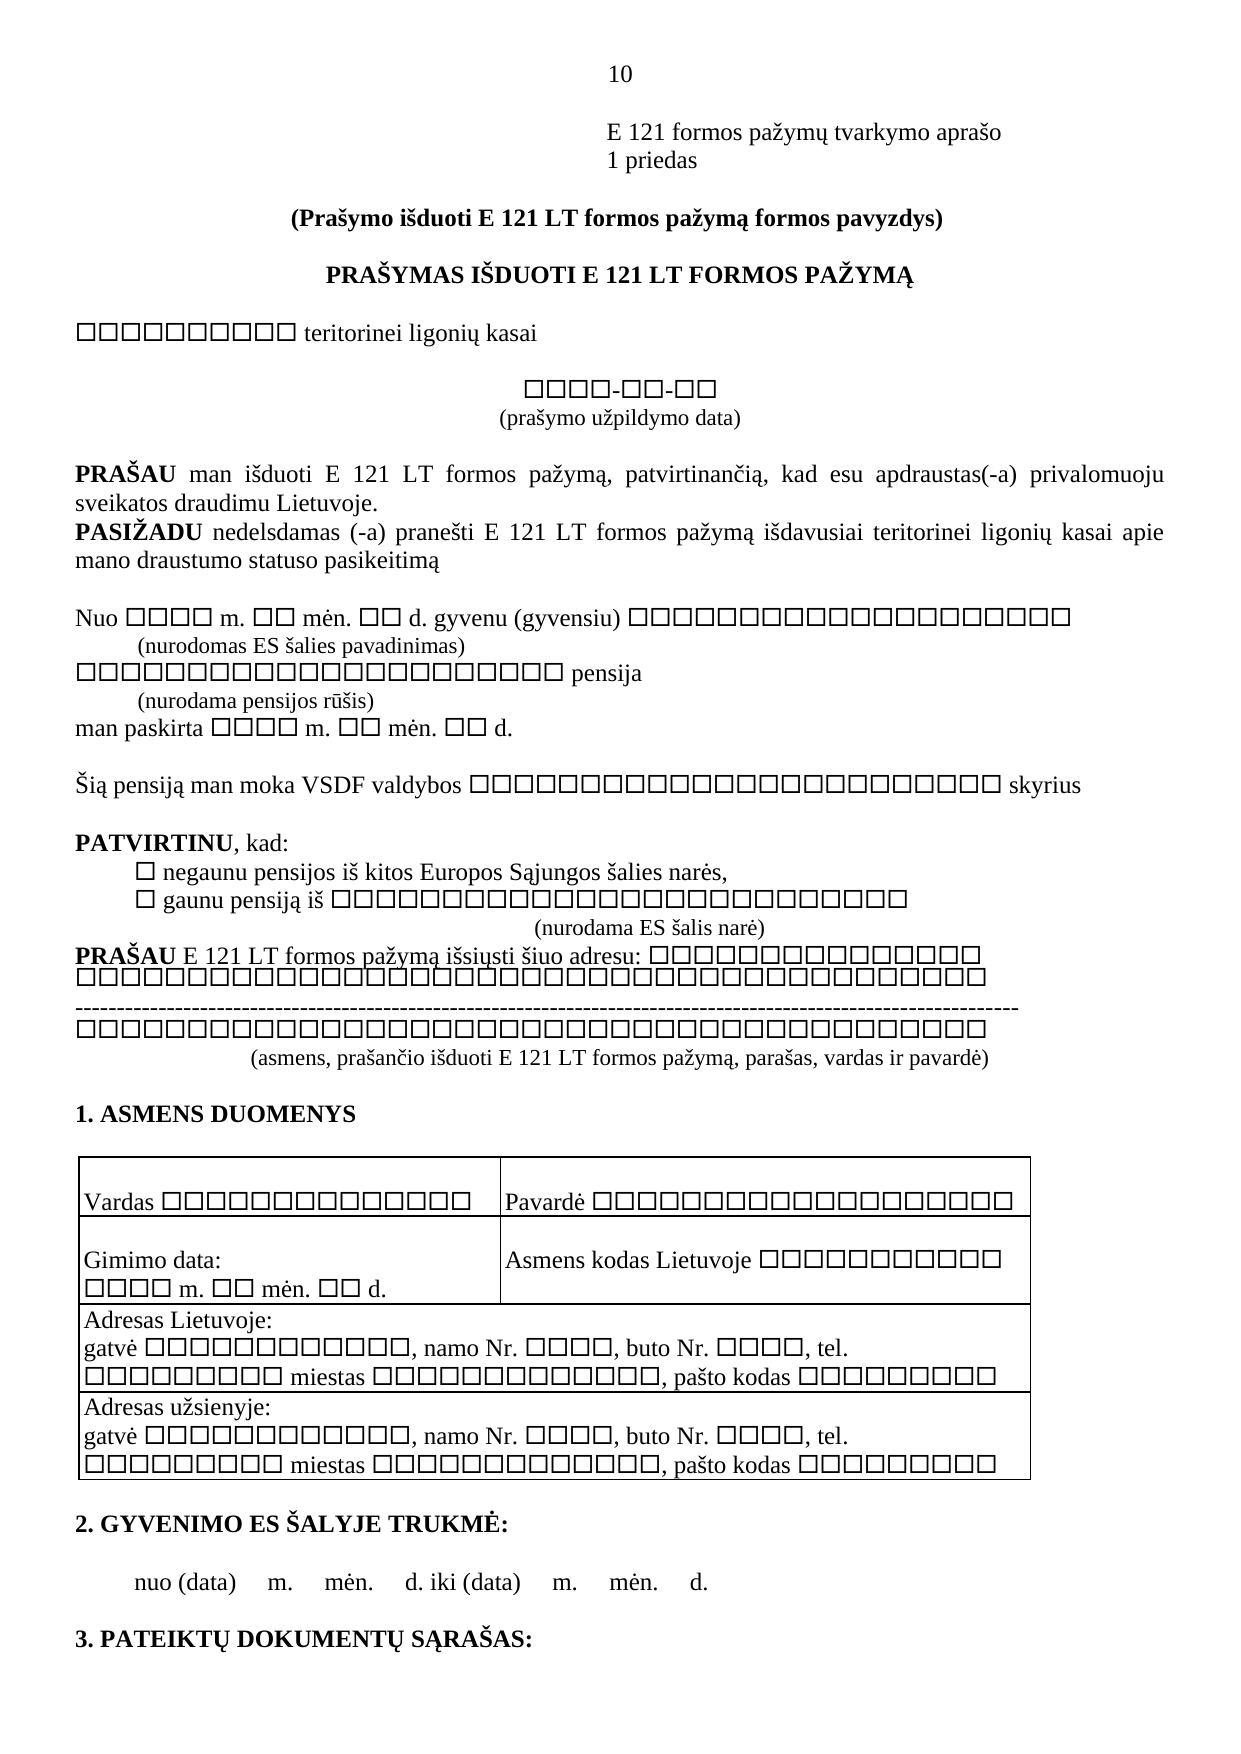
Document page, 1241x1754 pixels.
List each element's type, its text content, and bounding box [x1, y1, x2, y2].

text PATVIRTINU, kad: [75, 828, 1165, 857]
text  [75, 969, 1165, 992]
text PRAŠYMAS IŠDUOTI E 121 LT FORMOS PAŽYMĄ [75, 260, 1165, 289]
text PASIŽADU nedelsdamas (-a) pranešti E 121 LT formos pažymą išdavusiai teritorinei ligonių kasai apie mano draustumo statuso pasikeitimą [75, 517, 1165, 574]
table_header Pavardė  [501, 1158, 1030, 1215]
text PRAŠAU E 121 LT formos pažymą išsiųsti šiuo adresu:  [75, 941, 1165, 969]
text Šią pensiją man moka VSDF valdybos  skyrius [75, 771, 1165, 799]
text E 121 formos pažymų tvarkymo aprašo [606, 117, 1165, 145]
table_cell Adresas užsienyje: gatvė , namo Nr. , buto Nr. , tel.  miestas , pašto kodas  [80, 1393, 1030, 1479]
text man paskirta  m.  mėn.  d. [75, 713, 1165, 742]
text -- [75, 375, 1165, 404]
text 1. ASMENS DUOMENYS [75, 1099, 1165, 1127]
text (nurodomas ES šalies pavadinimas) [137, 632, 1165, 658]
table_cell Asmens kodas Lietuvoje  [501, 1217, 1030, 1303]
table_header Vardas  [80, 1158, 500, 1215]
table_cell Gimimo data:  m.  mėn.  d. [80, 1217, 500, 1303]
text nuo (data) m. mėn. d. iki (data) m. mėn. d. [75, 1567, 1165, 1595]
text - [75, 992, 1165, 1021]
text PRAŠAU man išduoti E 121 LT formos pažymą, patvirtinančią, kad esu apdraustas(-a) privalomuoju sveikatos draudimu Lietuvoje. [75, 459, 1165, 517]
text 3. PATEIKTŲ DOKUMENTŲ SĄRAŠAS: [75, 1624, 1165, 1653]
text (prašymo užpildymo data) [75, 404, 1165, 430]
text (nurodama pensijos rūšis) [137, 687, 1165, 713]
text (asmens, prašančio išduoti E 121 LT formos pažymą, parašas, vardas ir pavardė) [75, 1044, 1165, 1070]
text  pensija [75, 658, 1165, 687]
text  gaunu pensiją iš  [134, 886, 1165, 914]
text  negaunu pensijos iš kitos Europos Sąjungos šalies narės, [134, 857, 1165, 886]
text 2. GYVENIMO ES ŠALYJE TRUKMĖ: [75, 1509, 1165, 1538]
text Nuo  m.  mėn.  d. gyvenu (gyvensiu)  [75, 603, 1165, 632]
table_cell Adresas Lietuvoje: gatvė , namo Nr. , buto Nr. , tel.  miestas , pašto kodas  [80, 1305, 1030, 1391]
text (nurodama ES šalis narė) [134, 914, 1165, 941]
text (Prašymo išduoti E 121 LT formos pažymą formos pavyzdys) [75, 203, 1165, 232]
text  [75, 1021, 1165, 1044]
text  teritorinei ligonių kasai [75, 318, 1165, 347]
text 1 priedas [75, 145, 1165, 174]
